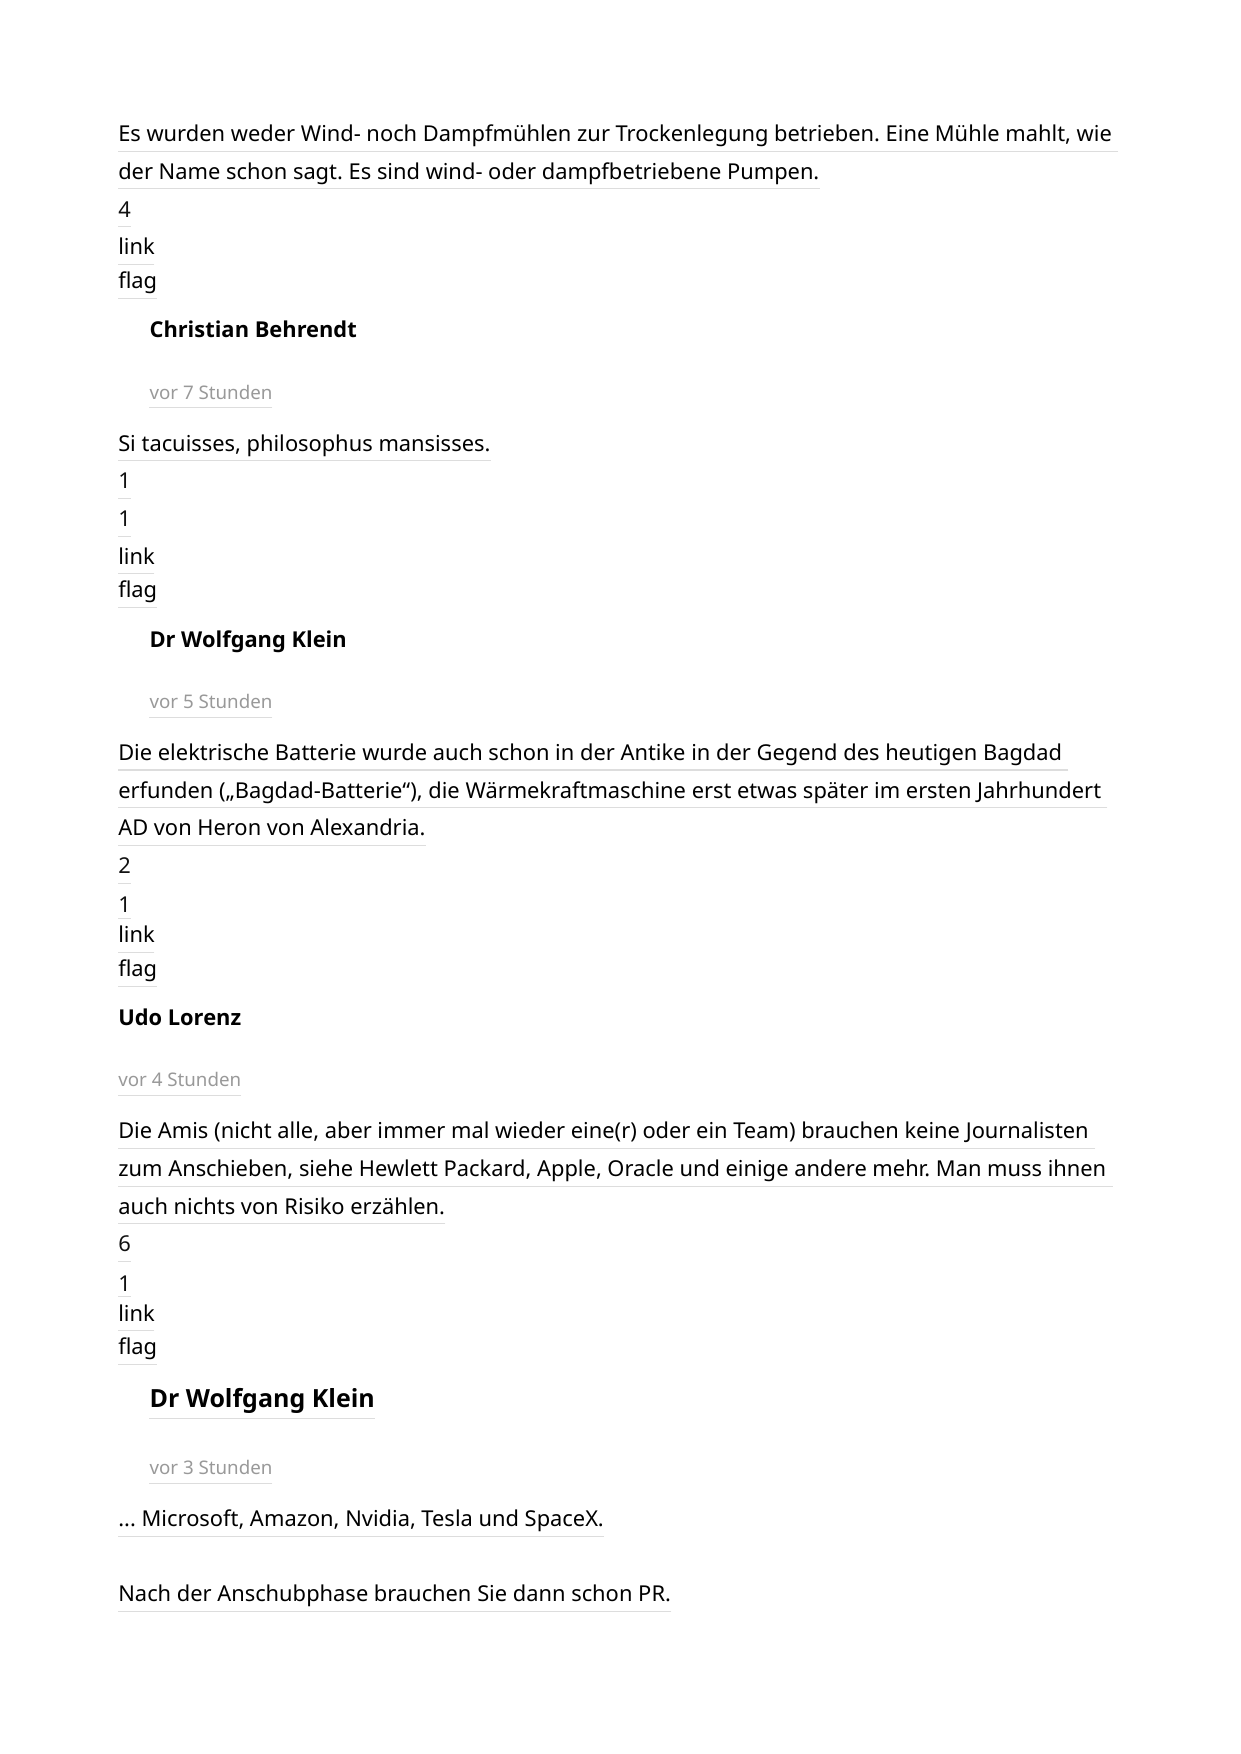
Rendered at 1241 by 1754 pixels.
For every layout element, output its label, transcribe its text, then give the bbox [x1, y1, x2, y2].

text vor 4 Stunden [118, 1067, 1117, 1096]
text Si tacuisses, philosophus mansisses. [118, 427, 1122, 461]
text flag [118, 953, 1122, 987]
text link [118, 919, 1122, 953]
text Die elektrische Batterie wurde auch schon in der Antike in der Gegend des heutigen Bagdad erfunden („Bagdad-Batterie“), die Wärmekraftmaschine erst etwas später im ersten Jahrhundert AD von Heron von Alexandria. [118, 737, 1122, 846]
text Dr Wolfgang Klein [149, 624, 1122, 653]
text Dr Wolfgang Klein [149, 1381, 1122, 1419]
text 1 [118, 888, 1122, 919]
text flag [118, 574, 1122, 608]
text vor 5 Stunden [149, 688, 1117, 718]
text Christian Behrendt [149, 314, 1122, 344]
text 1 [118, 1266, 1122, 1297]
text Es wurden weder Wind- noch Dampfmühlen zur Trockenlegung betrieben. Eine Mühle mahlt, wie der Name schon sagt. Es sind wind- oder dampfbetriebene Pumpen. [118, 118, 1122, 189]
text vor 7 Stunden [149, 379, 1117, 408]
text vor 3 Stunden [149, 1454, 1117, 1484]
text ... Microsoft, Amazon, Nvidia, Tesla und SpaceX. Nach der Anschubphase brauchen Sie dann schon PR. [118, 1503, 1122, 1612]
text flag [118, 1331, 1122, 1365]
text 2 [118, 850, 1122, 884]
text 4 [118, 193, 1122, 227]
text Udo Lorenz [118, 1002, 1122, 1032]
text 1 [118, 465, 1122, 499]
text link [118, 541, 1122, 574]
text flag [118, 265, 1122, 299]
text Die Amis (nicht alle, aber immer mal wieder eine(r) oder ein Team) brauchen keine Journalisten zum Anschieben, siehe Hewlett Packard, Apple, Oracle und einige andere mehr. Man muss ihnen auch nichts von Risiko erzählen. [118, 1115, 1122, 1224]
text 6 [118, 1228, 1122, 1262]
text link [118, 1297, 1122, 1331]
text 1 [118, 503, 1122, 537]
text link [118, 231, 1122, 265]
